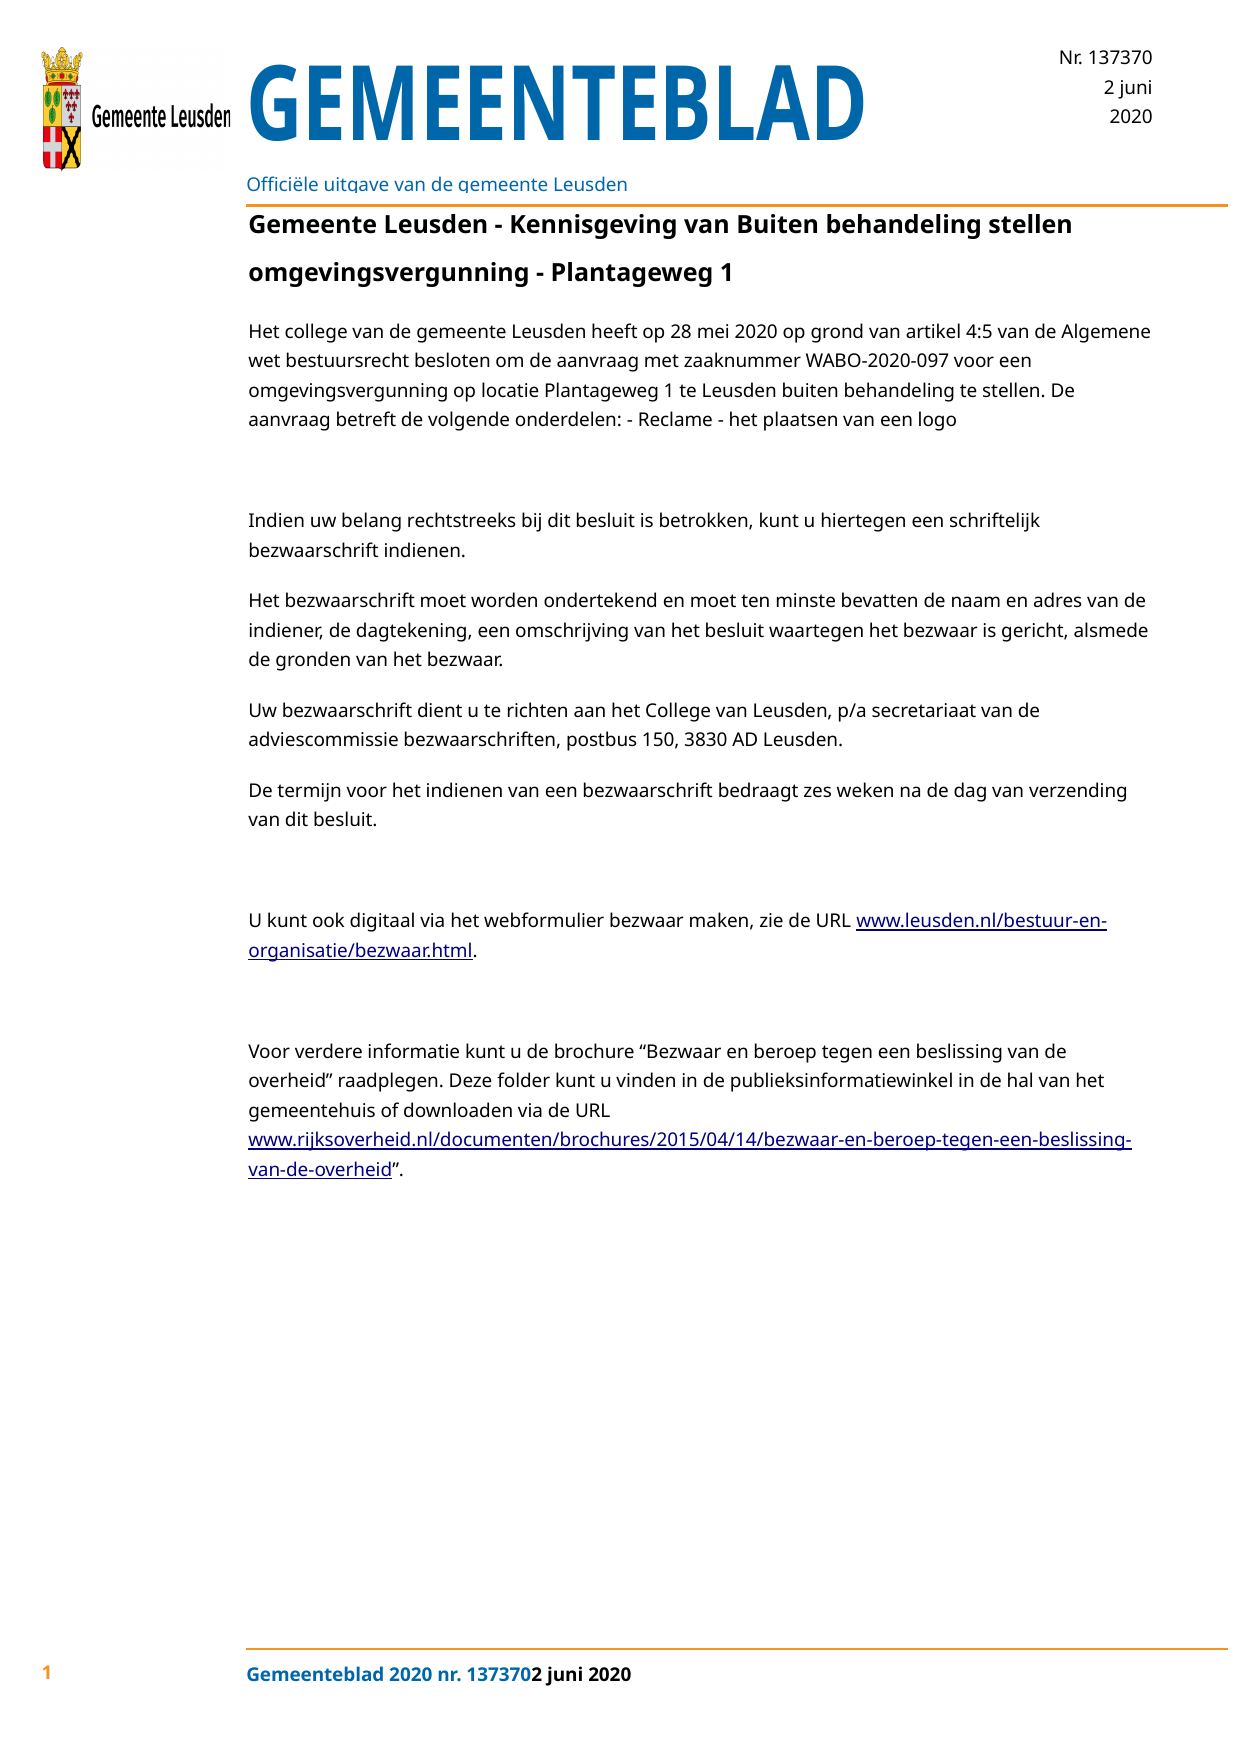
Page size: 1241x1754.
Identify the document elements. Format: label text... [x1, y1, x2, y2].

text De termijn voor het indienen van een bezwaarschrift bedraagt zes weken na de dag van verzending van dit besluit. [248, 777, 1152, 832]
text U kunt ook digitaal via het webformulier bezwaar maken, zie de URL www.leusden.nl/bestuur-en-organisatie/bezwaar.html. [248, 907, 1152, 963]
text Het college van de gemeente Leusden heeft op 28 mei 2020 op grond van artikel 4:5 van de Algemene wet bestuursrecht besloten om de aanvraag met zaaknummer WABO-2020-097 voor een omgevingsvergunning op locatie Plantageweg 1 te Leusden buiten behandeling te stellen. De aanvraag betreft de volgende onderdelen: - Reclame - het plaatsen van een logo [248, 318, 1152, 432]
text Voor verdere informatie kunt u de brochure “Bezwaar en beroep tegen een beslissing van de overheid” raadplegen. Deze folder kunt u vinden in de publieksinformatiewinkel in de hal van het gemeentehuis of downloaden via de URL www.rijksoverheid.nl/documenten/brochures/2015/04/14/bezwaar-en-beroep-tegen-een-beslissing-van-de-overheid”. [248, 1038, 1152, 1182]
text Indien uw belang rechtstreeks bij dit besluit is betrokken, kunt u hiertegen een schriftelijk bezwaarschrift indienen. [248, 507, 1152, 563]
text Gemeente Leusden - Kennisgeving van Buiten behandeling stellen omgevingsvergunning - Plantageweg 1 [248, 207, 1152, 288]
text Het bezwaarschrift moet worden ondertekend en moet ten minste bevatten de naam en adres van de indiener, de dagtekening, een omschrijving van het besluit waartegen het bezwaar is gericht, alsmede de gronden van het bezwaar. [248, 587, 1152, 672]
picture [41, 47, 231, 172]
text Uw bezwaarschrift dient u te richten aan het College van Leusden, p/a secretariaat van de adviescommissie bezwaarschriften, postbus 150, 3830 AD Leusden. [248, 697, 1152, 752]
